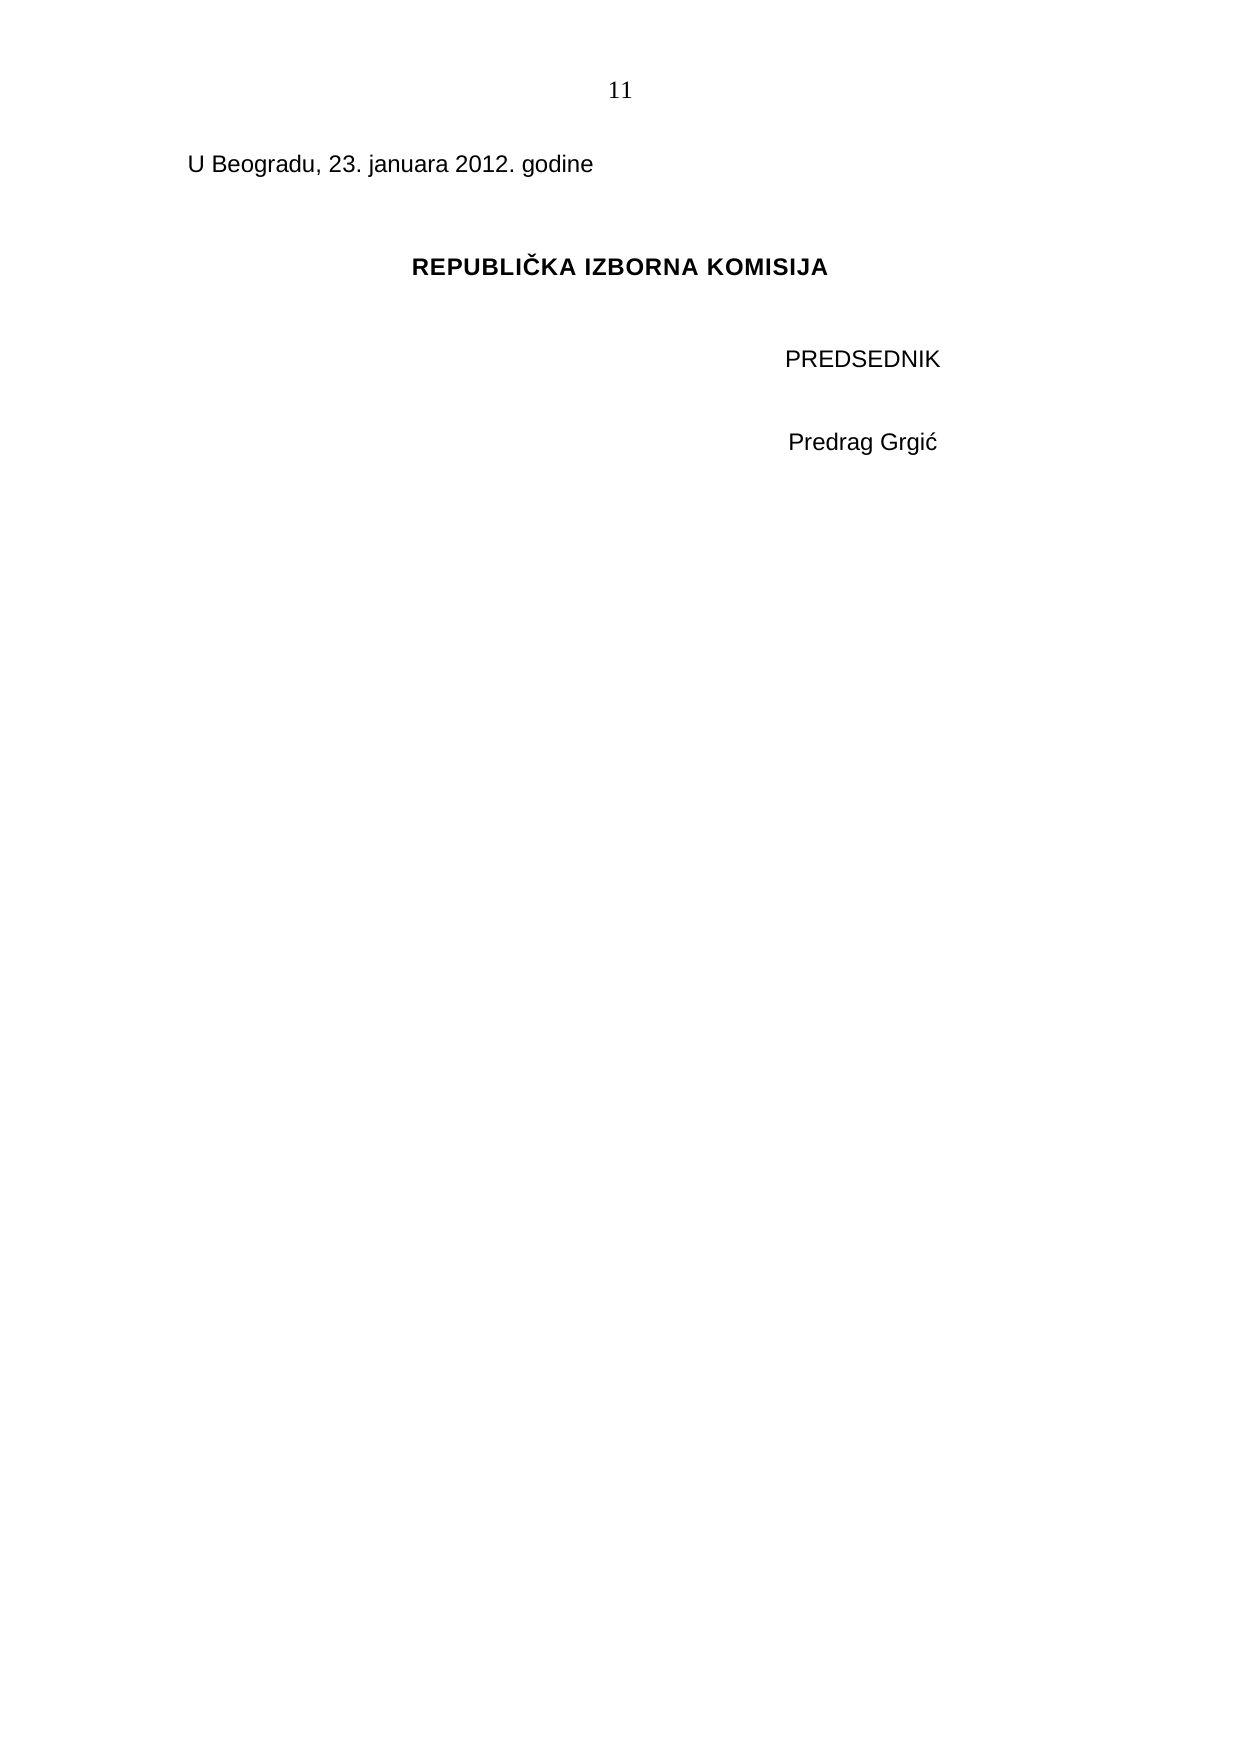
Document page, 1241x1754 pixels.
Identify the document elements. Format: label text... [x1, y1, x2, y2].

text U Beogradu, 23. januara 2012. godine [187, 150, 1053, 178]
text REPUBLIČKA IZBORNA KOMISIJA [187, 253, 1053, 280]
text PREDSEDNIK [187, 345, 1053, 373]
text Predrag Grgić [187, 428, 1053, 456]
